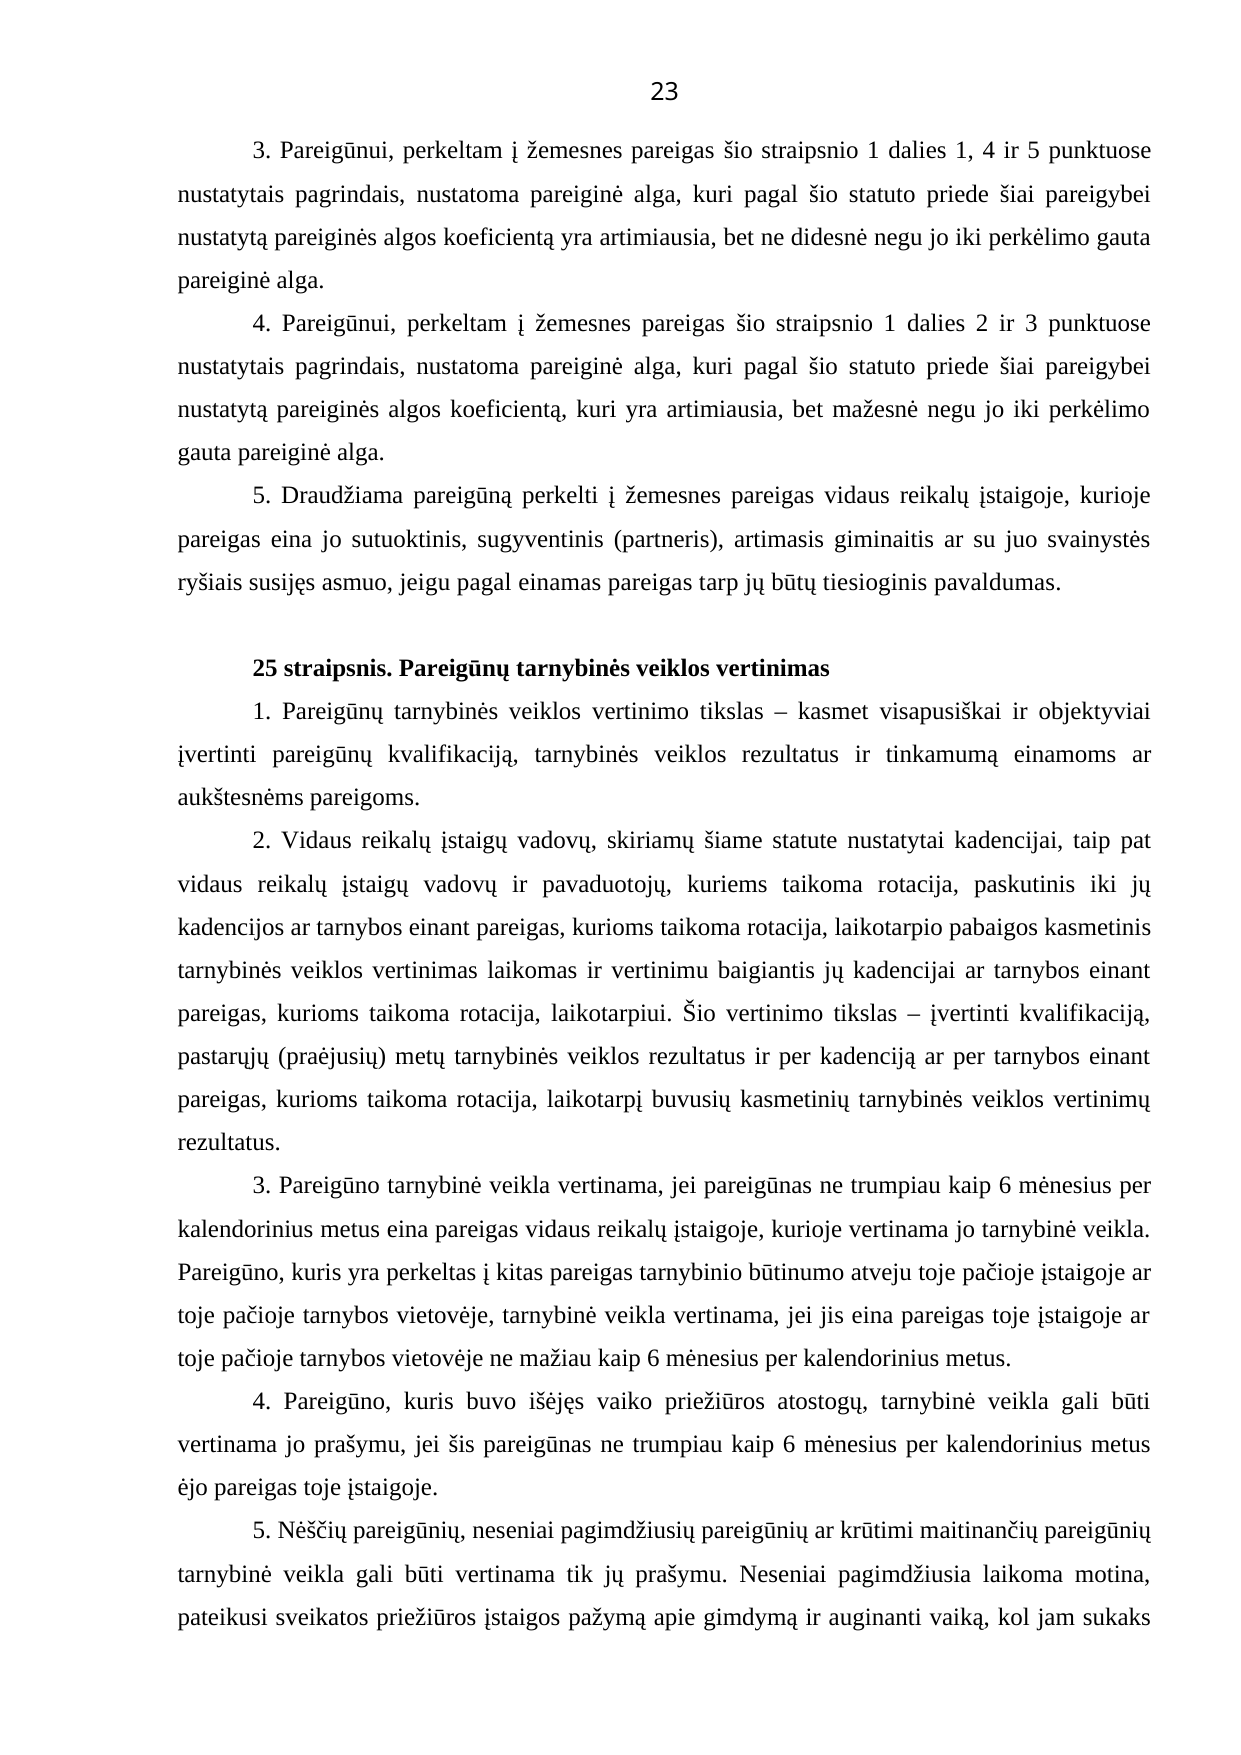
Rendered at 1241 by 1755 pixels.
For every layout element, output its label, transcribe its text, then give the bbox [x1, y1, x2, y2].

text 3. Pareigūnui, perkeltam į žemesnes pareigas šio straipsnio 1 dalies 1, 4 ir 5 punktuose nustatytais pagrindais, nustatoma pareiginė alga, kuri pagal šio statuto priede šiai pareigybei nustatytą pareiginės algos koeficientą yra artimiausia, bet ne didesnė negu jo iki perkėlimo gauta pareiginė alga. [177, 136, 1152, 294]
text 4. Pareigūno, kuris buvo išėjęs vaiko priežiūros atostogų, tarnybinė veikla gali būti vertinama jo prašymu, jei šis pareigūnas ne trumpiau kaip 6 mėnesius per kalendorinius metus ėjo pareigas toje įstaigoje. [177, 1386, 1152, 1501]
text 25 straipsnis. Pareigūnų tarnybinės veiklos vertinimas [177, 653, 1152, 682]
text 2. Vidaus reikalų įstaigų vadovų, skiriamų šiame statute nustatytai kadencijai, taip pat vidaus reikalų įstaigų vadovų ir pavaduotojų, kuriems taikoma rotacija, paskutinis iki jų kadencijos ar tarnybos einant pareigas, kurioms taikoma rotacija, laikotarpio pabaigos kasmetinis tarnybinės veiklos vertinimas laikomas ir vertinimu baigiantis jų kadencijai ar tarnybos einant pareigas, kurioms taikoma rotacija, laikotarpiui. Šio vertinimo tikslas – įvertinti kvalifikaciją, pastarųjų (praėjusių) metų tarnybinės veiklos rezultatus ir per kadenciją ar per tarnybos einant pareigas, kurioms taikoma rotacija, laikotarpį buvusių kasmetinių tarnybinės veiklos vertinimų rezultatus. [177, 826, 1152, 1156]
text 3. Pareigūno tarnybinė veikla vertinama, jei pareigūnas ne trumpiau kaip 6 mėnesius per kalendorinius metus eina pareigas vidaus reikalų įstaigoje, kurioje vertinama jo tarnybinė veikla. Pareigūno, kuris yra perkeltas į kitas pareigas tarnybinio būtinumo atveju toje pačioje įstaigoje ar toje pačioje tarnybos vietovėje, tarnybinė veikla vertinama, jei jis eina pareigas toje įstaigoje ar toje pačioje tarnybos vietovėje ne mažiau kaip 6 mėnesius per kalendorinius metus. [177, 1171, 1152, 1372]
text 1. Pareigūnų tarnybinės veiklos vertinimo tikslas – kasmet visapusiškai ir objektyviai įvertinti pareigūnų kvalifikaciją, tarnybinės veiklos rezultatus ir tinkamumą einamoms ar aukštesnėms pareigoms. [177, 696, 1152, 811]
text 5. Draudžiama pareigūną perkelti į žemesnes pareigas vidaus reikalų įstaigoje, kurioje pareigas eina jo sutuoktinis, sugyventinis (partneris), artimasis giminaitis ar su juo svainystės ryšiais susijęs asmuo, jeigu pagal einamas pareigas tarp jų būtų tiesioginis pavaldumas. [177, 481, 1152, 596]
text 4. Pareigūnui, perkeltam į žemesnes pareigas šio straipsnio 1 dalies 2 ir 3 punktuose nustatytais pagrindais, nustatoma pareiginė alga, kuri pagal šio statuto priede šiai pareigybei nustatytą pareiginės algos koeficientą, kuri yra artimiausia, bet mažesnė negu jo iki perkėlimo gauta pareiginė alga. [177, 308, 1152, 466]
text 5. Nėščių pareigūnių, neseniai pagimdžiusių pareigūnių ar krūtimi maitinančių pareigūnių tarnybinė veikla gali būti vertinama tik jų prašymu. Neseniai pagimdžiusia laikoma motina, pateikusi sveikatos priežiūros įstaigos pažymą apie gimdymą ir auginanti vaiką, kol jam sukaks [177, 1516, 1152, 1631]
